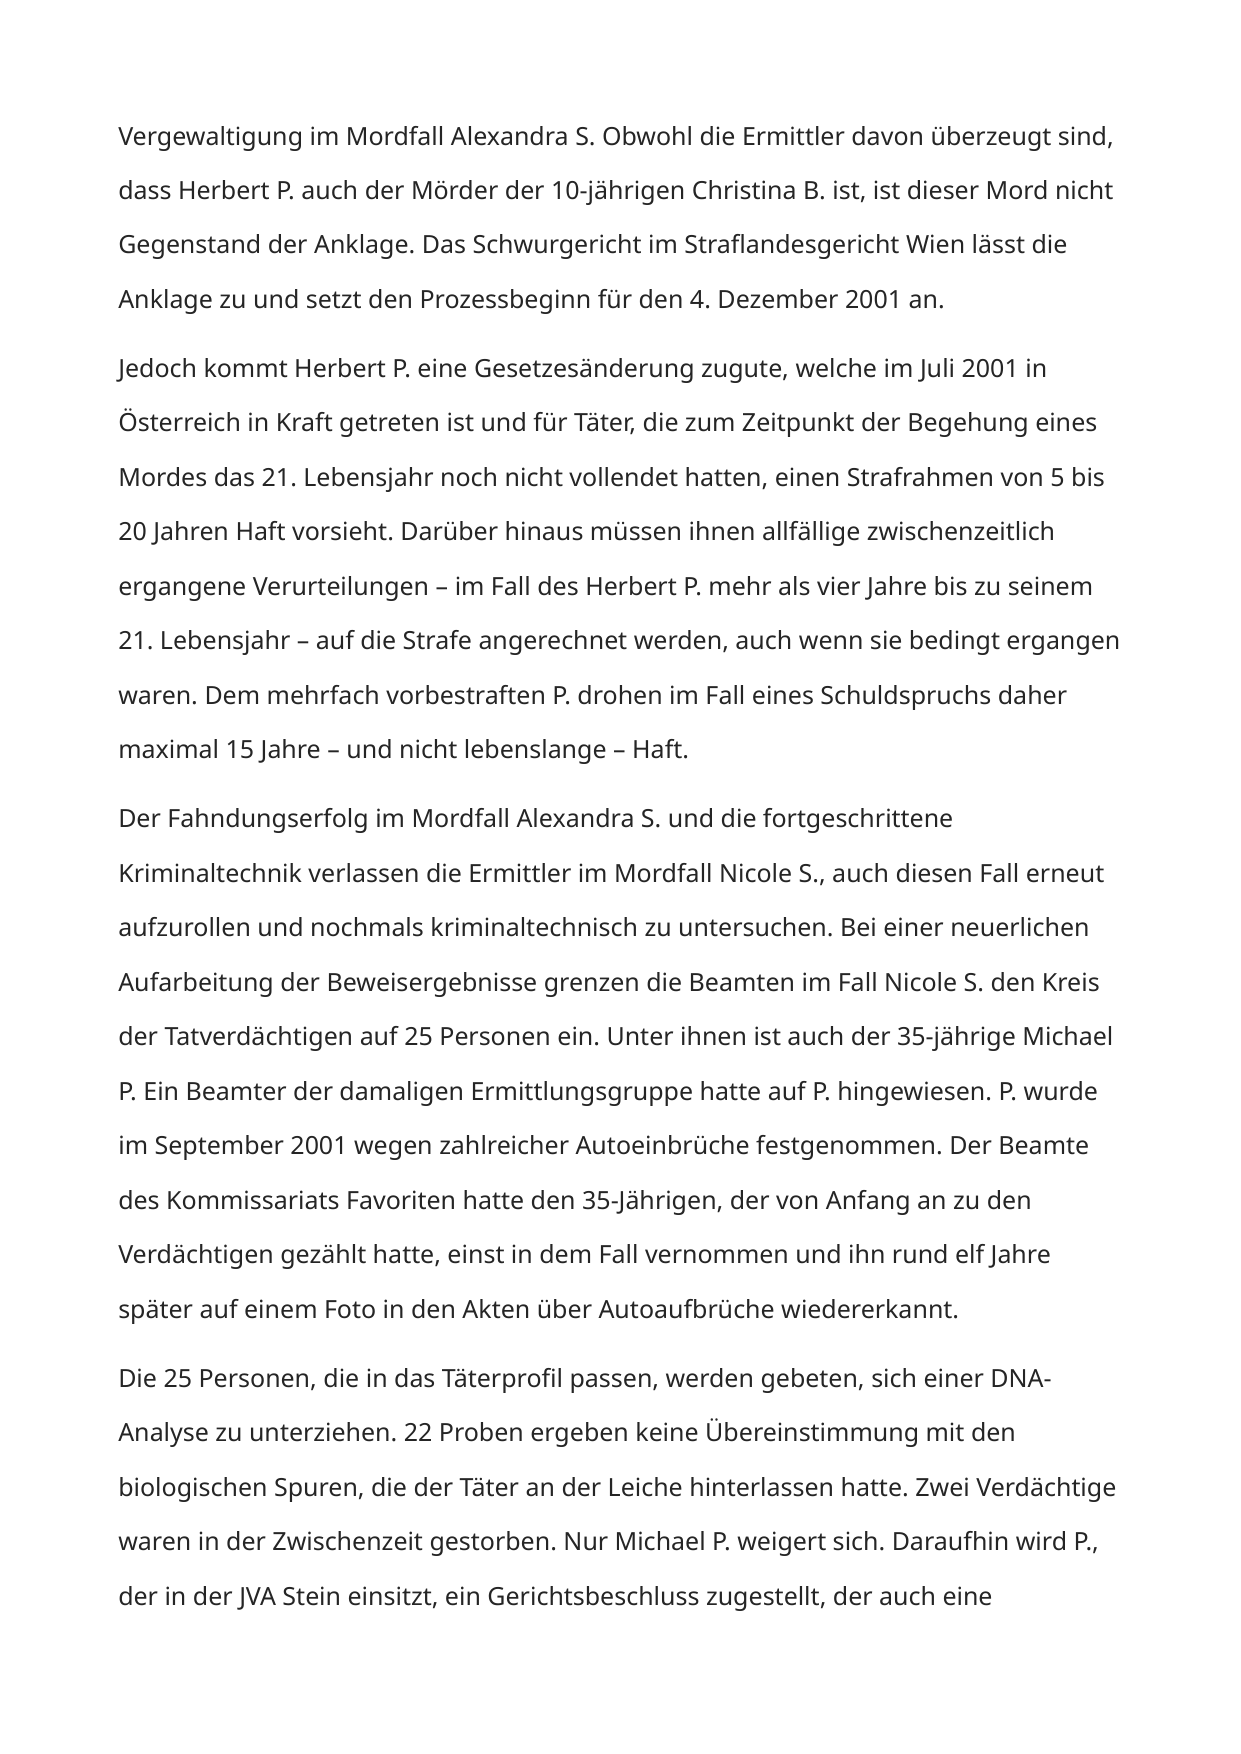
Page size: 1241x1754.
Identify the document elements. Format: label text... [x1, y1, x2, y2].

text Der Fahndungserfolg im Mordfall Alexandra S. und die fortgeschrittene Kriminaltechnik verlassen die Ermittler im Mordfall Nicole S., auch diesen Fall erneut aufzurollen und nochmals kriminaltechnisch zu untersuchen. Bei einer neuerlichen Aufarbeitung der Beweisergebnisse grenzen die Beamten im Fall Nicole S. den Kreis der Tatverdächtigen auf 25 Personen ein. Unter ihnen ist auch der 35-jährige Michael P. Ein Beamter der damaligen Ermittlungsgruppe hatte auf P. hingewiesen. P. wurde im September 2001 wegen zahlreicher Autoeinbrüche festgenommen. Der Beamte des Kommissariats Favoriten hatte den 35-Jährigen, der von Anfang an zu den Verdächtigen gezählt hatte, einst in dem Fall vernommen und ihn rund elf Jahre später auf einem Foto in den Akten über Autoaufbrüche wiedererkannt. [118, 801, 1122, 1325]
text Jedoch kommt Herbert P. eine Gesetzesänderung zugute, welche im Juli 2001 in Österreich in Kraft getreten ist und für Täter, die zum Zeitpunkt der Begehung eines Mordes das 21. Lebensjahr noch nicht vollendet hatten, einen Strafrahmen von 5 bis 20 Jahren Haft vorsieht. Darüber hinaus müssen ihnen allfällige zwischenzeitlich ergangene Verurteilungen – im Fall des Herbert P. mehr als vier Jahre bis zu seinem 21. Lebensjahr – auf die Strafe angerechnet werden, auch wenn sie bedingt ergangen waren. Dem mehrfach vorbestraften P. drohen im Fall eines Schuldspruchs daher maximal 15 Jahre – und nicht lebenslange – Haft. [118, 351, 1122, 766]
text Vergewaltigung im Mordfall Alexandra S. Obwohl die Ermittler davon überzeugt sind, dass Herbert P. auch der Mörder der 10-jährigen Christina B. ist, ist dieser Mord nicht Gegenstand der Anklage. Das Schwurgericht im Straflandesgericht Wien lässt die Anklage zu und setzt den Prozessbeginn für den 4. Dezember 2001 an. [118, 118, 1122, 316]
text Die 25 Personen, die in das Täterprofil passen, werden gebeten, sich einer DNA-Analyse zu unterziehen. 22 Proben ergeben keine Übereinstimmung mit den biologischen Spuren, die der Täter an der Leiche hinterlassen hatte. Zwei Verdächtige waren in der Zwischenzeit gestorben. Nur Michael P. weigert sich. Daraufhin wird P., der in der JVA Stein einsitzt, ein Gerichtsbeschluss zugestellt, der auch eine [118, 1360, 1122, 1612]
